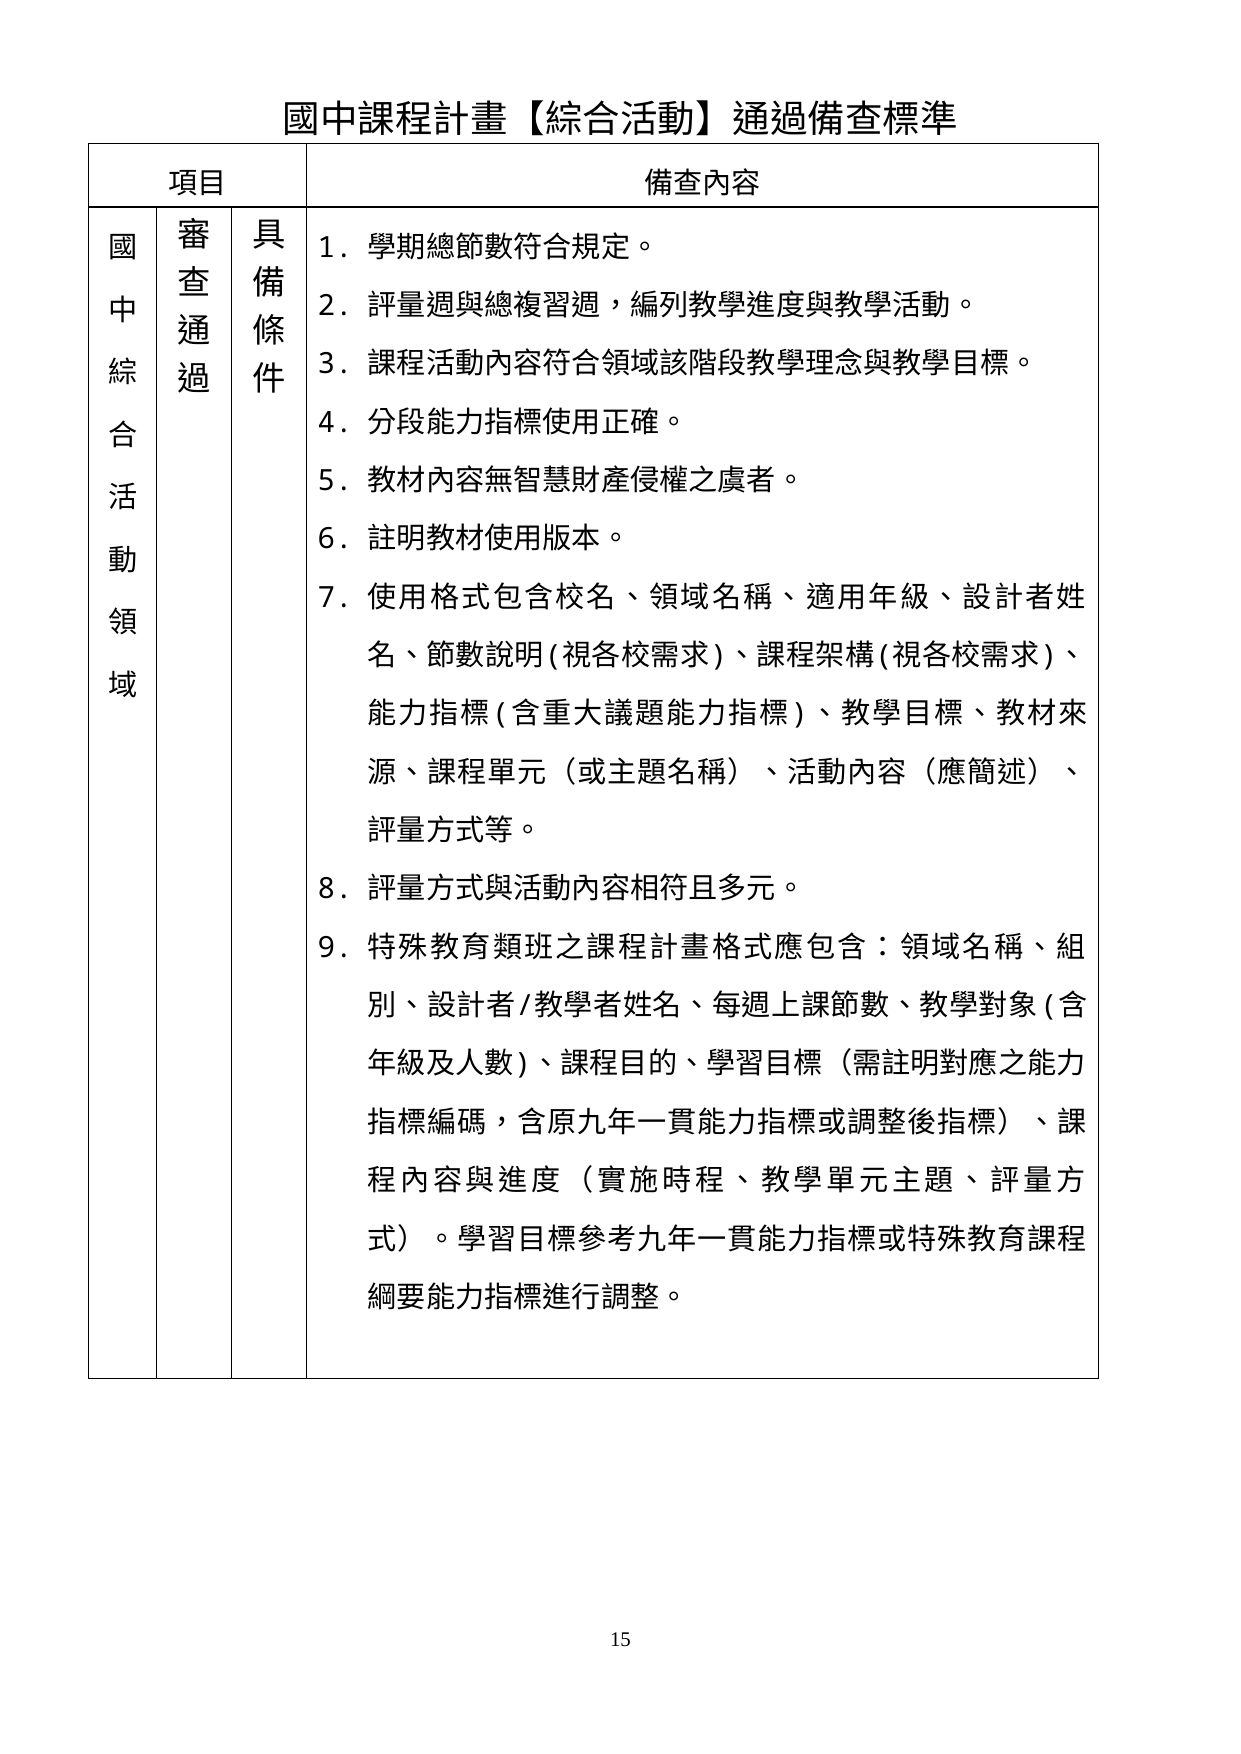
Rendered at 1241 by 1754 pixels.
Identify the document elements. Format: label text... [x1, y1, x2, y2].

table_header 備查內容 [307, 144, 1098, 206]
table_cell 學期總節數符合規定。 評量週與總複習週，編列教學進度與教學活動。 課程活動內容符合領域該階段教學理念與教學目標。 分段能力指標使用正確。 教材內容無智慧財產侵權之虞者。 註明教材使用版本。 使用格式包含校名、領域名稱、適用年級、設計者姓名、節數說明(視各校需求)、課程架構(視各校需求)、能力指標(含重大議題能力指標)、教學目標、教材來源、課程單元（或主題名稱）、活動內容（應簡述）、評量方式等。 評量方式與活動內容相符且多元。 特殊教育類班之課程計畫格式應包含：領域名稱、組別、設計者/教學者姓名、每週上課節數、教學對象(含年級及人數)、課程目的、學習目標（需註明對應之能力指標編碼，含原九年一貫能力指標或調整後指標）、課程內容與進度（實施時程、教學單元主題、評量方式）。學習目標參考九年一貫能力指標或特殊教育課程綱要能力指標進行調整。 [307, 208, 1098, 1378]
table_cell 國中綜合活動 領 域 [89, 208, 156, 1378]
table_header 項目 [89, 144, 306, 206]
table_cell 審查通過 [157, 208, 231, 1378]
table_cell 具備條件 [232, 208, 306, 1378]
text 國中課程計畫【綜合活動】通過備查標準 [89, 89, 1152, 143]
